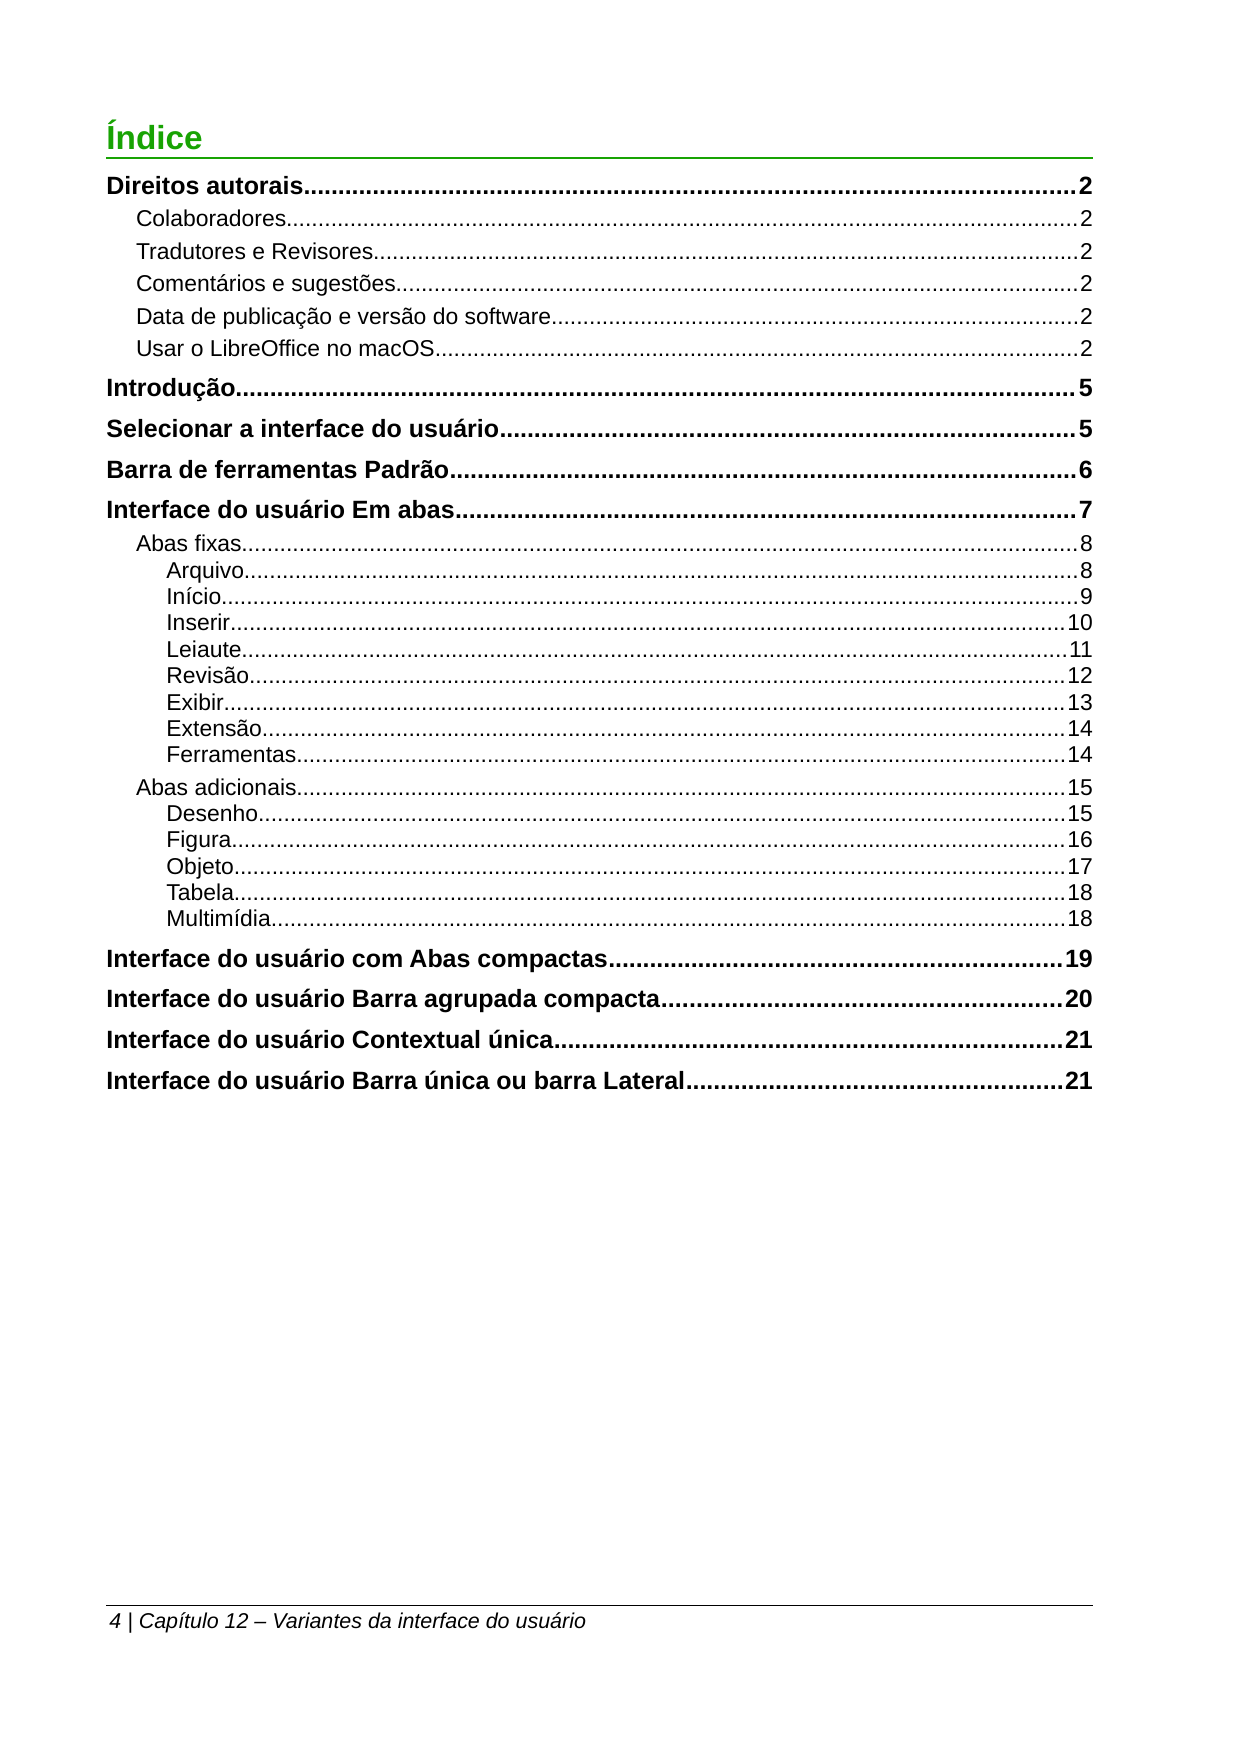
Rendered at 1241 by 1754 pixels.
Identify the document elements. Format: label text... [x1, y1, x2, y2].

text Abas fixas 8 [136, 530, 1093, 557]
text Exibir 13 [166, 688, 1093, 715]
text Interface do usuário Em abas 7 [106, 496, 1093, 524]
text Usar o LibreOffice no macOS 2 [136, 335, 1093, 361]
text Arquivo 8 [166, 557, 1093, 583]
text Barra de ferramentas Padrão 6 [106, 455, 1093, 483]
text Multimídia 18 [166, 905, 1093, 932]
text Extensão 14 [166, 715, 1093, 741]
text Revisão 12 [166, 662, 1093, 688]
text Desenho 15 [166, 800, 1093, 826]
text Leiaute 11 [166, 636, 1093, 662]
text Colaboradores 2 [136, 205, 1093, 232]
text Interface do usuário Contextual única 21 [106, 1025, 1093, 1054]
text Introdução 5 [106, 373, 1093, 402]
text Inserir 10 [166, 609, 1093, 636]
text Comentários e sugestões 2 [136, 270, 1093, 297]
text Figura 16 [166, 826, 1093, 853]
text Selecionar a interface do usuário 5 [106, 414, 1093, 443]
text Tradutores e Revisores 2 [136, 238, 1093, 264]
text Interface do usuário com Abas compactas 19 [106, 944, 1093, 972]
text Objeto 17 [166, 853, 1093, 879]
subtitle Índice [106, 118, 1093, 157]
text Ferramentas 14 [166, 741, 1093, 767]
text Interface do usuário Barra única ou barra Lateral 21 [106, 1066, 1093, 1094]
text Início 9 [166, 583, 1093, 609]
text Tabela 18 [166, 879, 1093, 905]
text Abas adicionais 15 [136, 773, 1093, 800]
text Direitos autorais 2 [106, 171, 1093, 199]
text Data de publicação e versão do software 2 [136, 303, 1093, 329]
text Interface do usuário Barra agrupada compacta 20 [106, 984, 1093, 1013]
